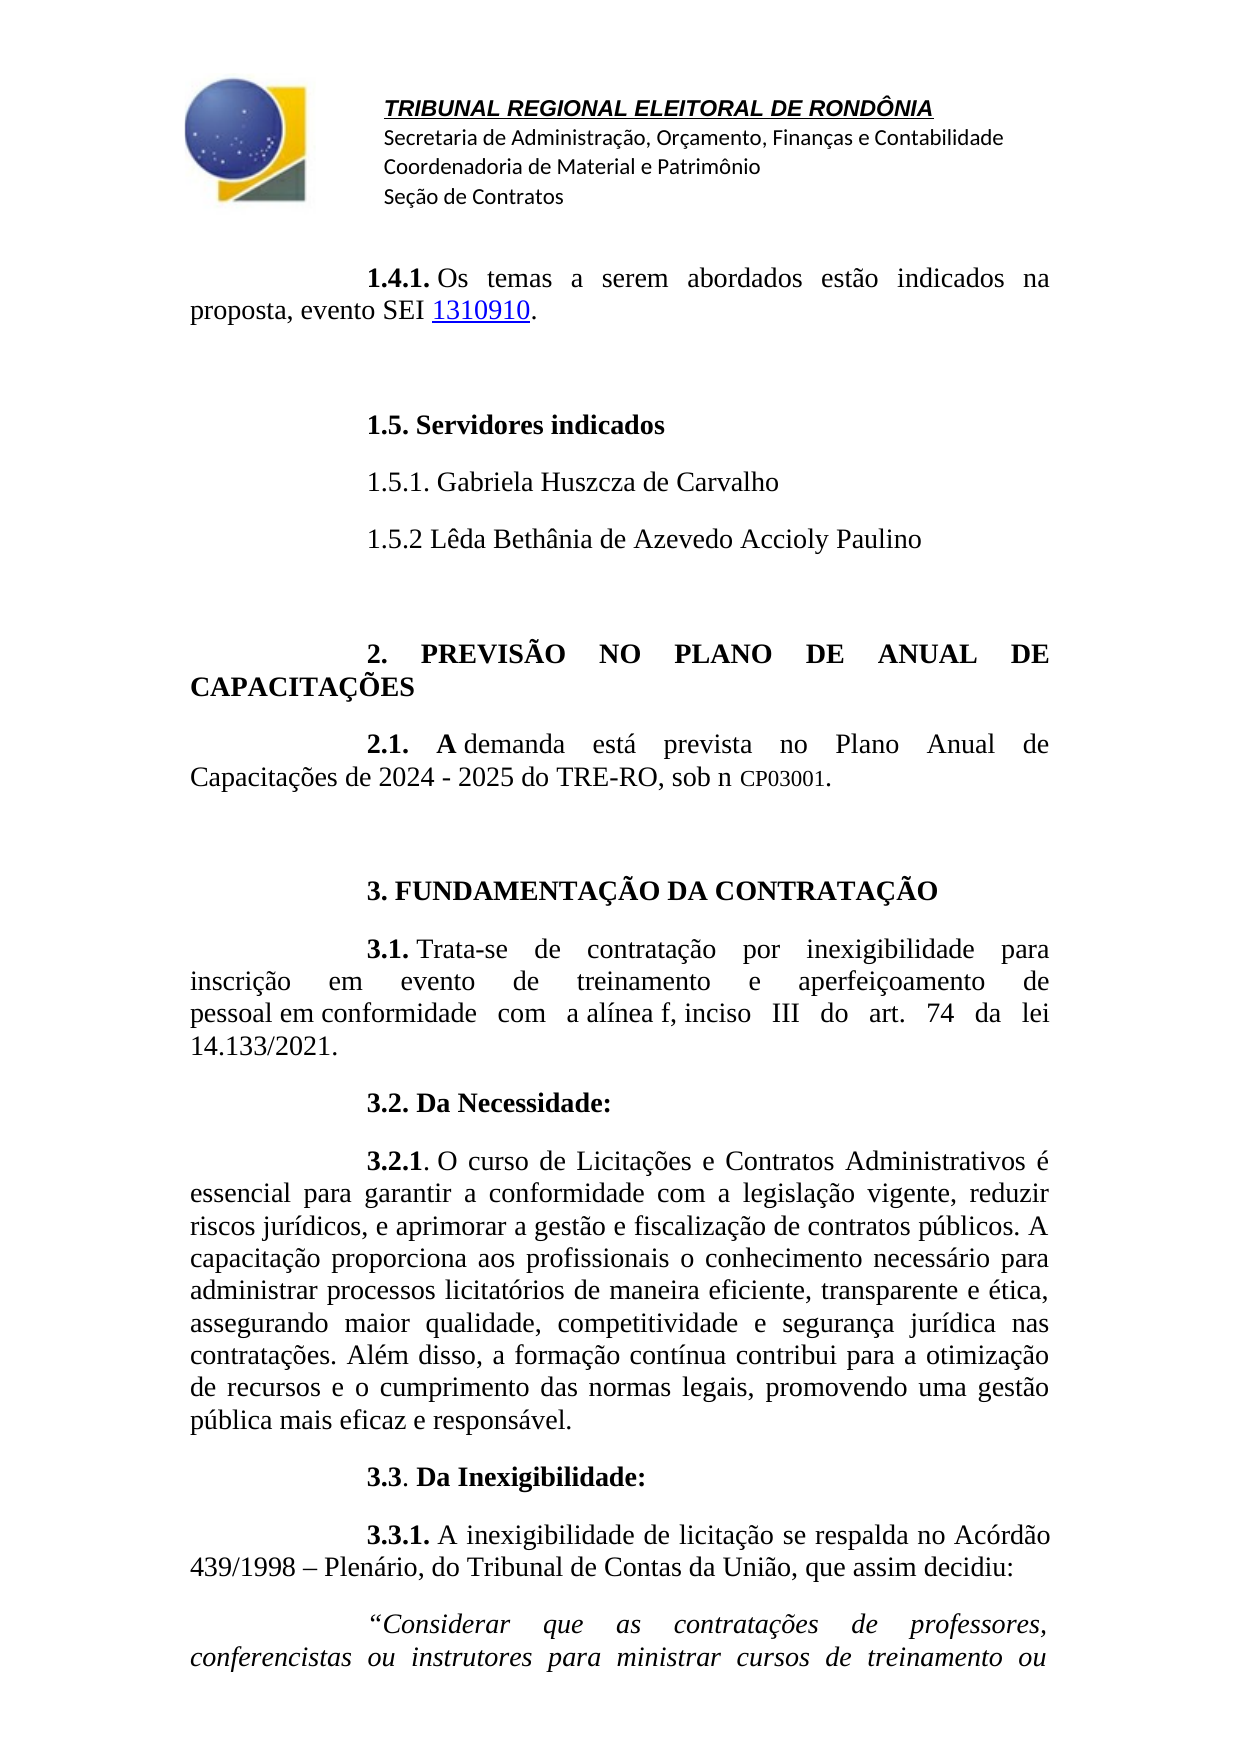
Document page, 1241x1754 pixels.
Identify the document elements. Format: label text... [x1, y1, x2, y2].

text 3. FUNDAMENTAÇÃO DA CONTRATAÇÃO [190, 874, 1051, 907]
text 2.1. A demanda está prevista no Plano Anual de Capacitações de 2024 - 2025 do TRE-RO, sob n CP03001. [190, 727, 1051, 792]
text 1.5. Servidores indicados [190, 408, 1051, 440]
text 1.5.2 Lêda Bethânia de Azevedo Accioly Paulino [190, 523, 1051, 555]
text 1.4.1. Os temas a serem abordados estão indicados na proposta, evento SEI 1310910. [190, 261, 1051, 325]
text “Considerar que as contratações de professores, conferencistas ou instrutores para ministrar cursos de treinamento ou [190, 1607, 1051, 1672]
text 1.5.1. Gabriela Huszcza de Carvalho [190, 465, 1051, 498]
text 3.3.1. A inexigibilidade de licitação se respalda no Acórdão 439/1998 – Plenário, do Tribunal de Contas da União, que assim decidiu: [190, 1518, 1051, 1582]
text 3.2. Da Necessidade: [190, 1086, 1051, 1119]
text 3.3. Da Inexigibilidade: [190, 1460, 1051, 1493]
text 2. PREVISÃO NO PLANO DE ANUAL DE CAPACITAÇÕES [190, 637, 1051, 702]
text 3.2.1. O curso de Licitações e Contratos Administrativos é essencial para garantir a conformidade com a legislação vigente, reduzir riscos jurídicos, e aprimorar a gestão e fiscalização de contratos públicos. A capacitação proporciona aos profissionais o conhecimento necessário para administrar processos licitatórios de maneira eficiente, transparente e ética, assegurando maior qualidade, competitividade e segurança jurídica nas contratações. Além disso, a formação contínua contribui para a otimização de recursos e o cumprimento das normas legais, promovendo uma gestão pública mais eficaz e responsável. [190, 1144, 1051, 1435]
text 3.1. Trata-se de contratação por inexigibilidade para inscrição em evento de treinamento e aperfeiçoamento de pessoal em conformidade com a alínea f, inciso III do art. 74 da lei 14.133/2021. [190, 932, 1051, 1061]
